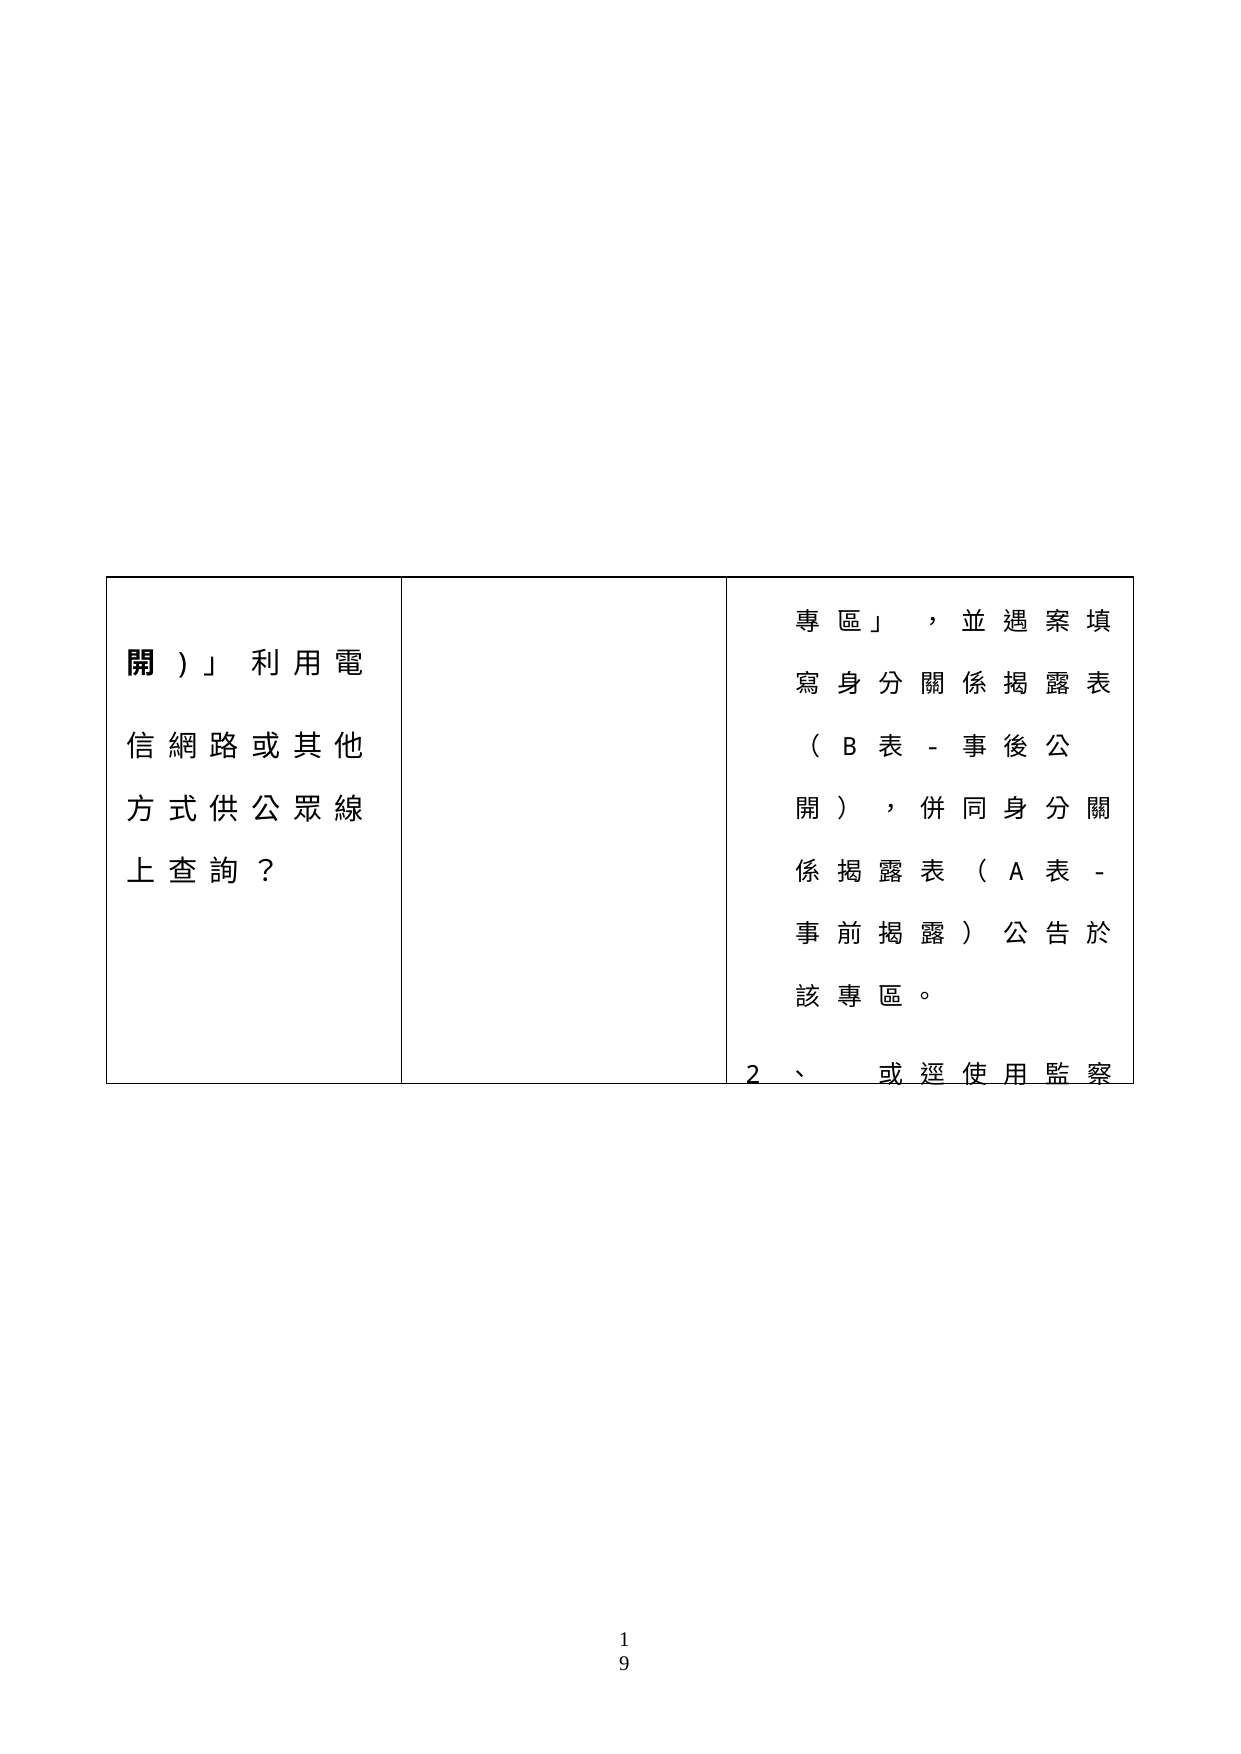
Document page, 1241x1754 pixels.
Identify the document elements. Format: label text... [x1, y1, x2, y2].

table_cell 開)」利用電信網路或其他方式供公眾線上查詢？ [107, 578, 401, 1083]
table_cell 備註: 機關於官網建置「公職人員利益衝突迴避身分揭露專區」，並遇案填寫身分關係揭露表（B表-事後公開），併同身分關係揭露表（A表-事前揭露）公告於該專區。 或逕使用監察院建置之「公職人員利益衝突迴避資料通(彙)報暨補助交易身分關係公開系統」，進行案件上傳與公開。 機關如未主動公開，監察院或法務部將依本法第18條第3項規定對機關處以罰鍰。 [727, 578, 1133, 1083]
table_cell [402, 578, 726, 1083]
